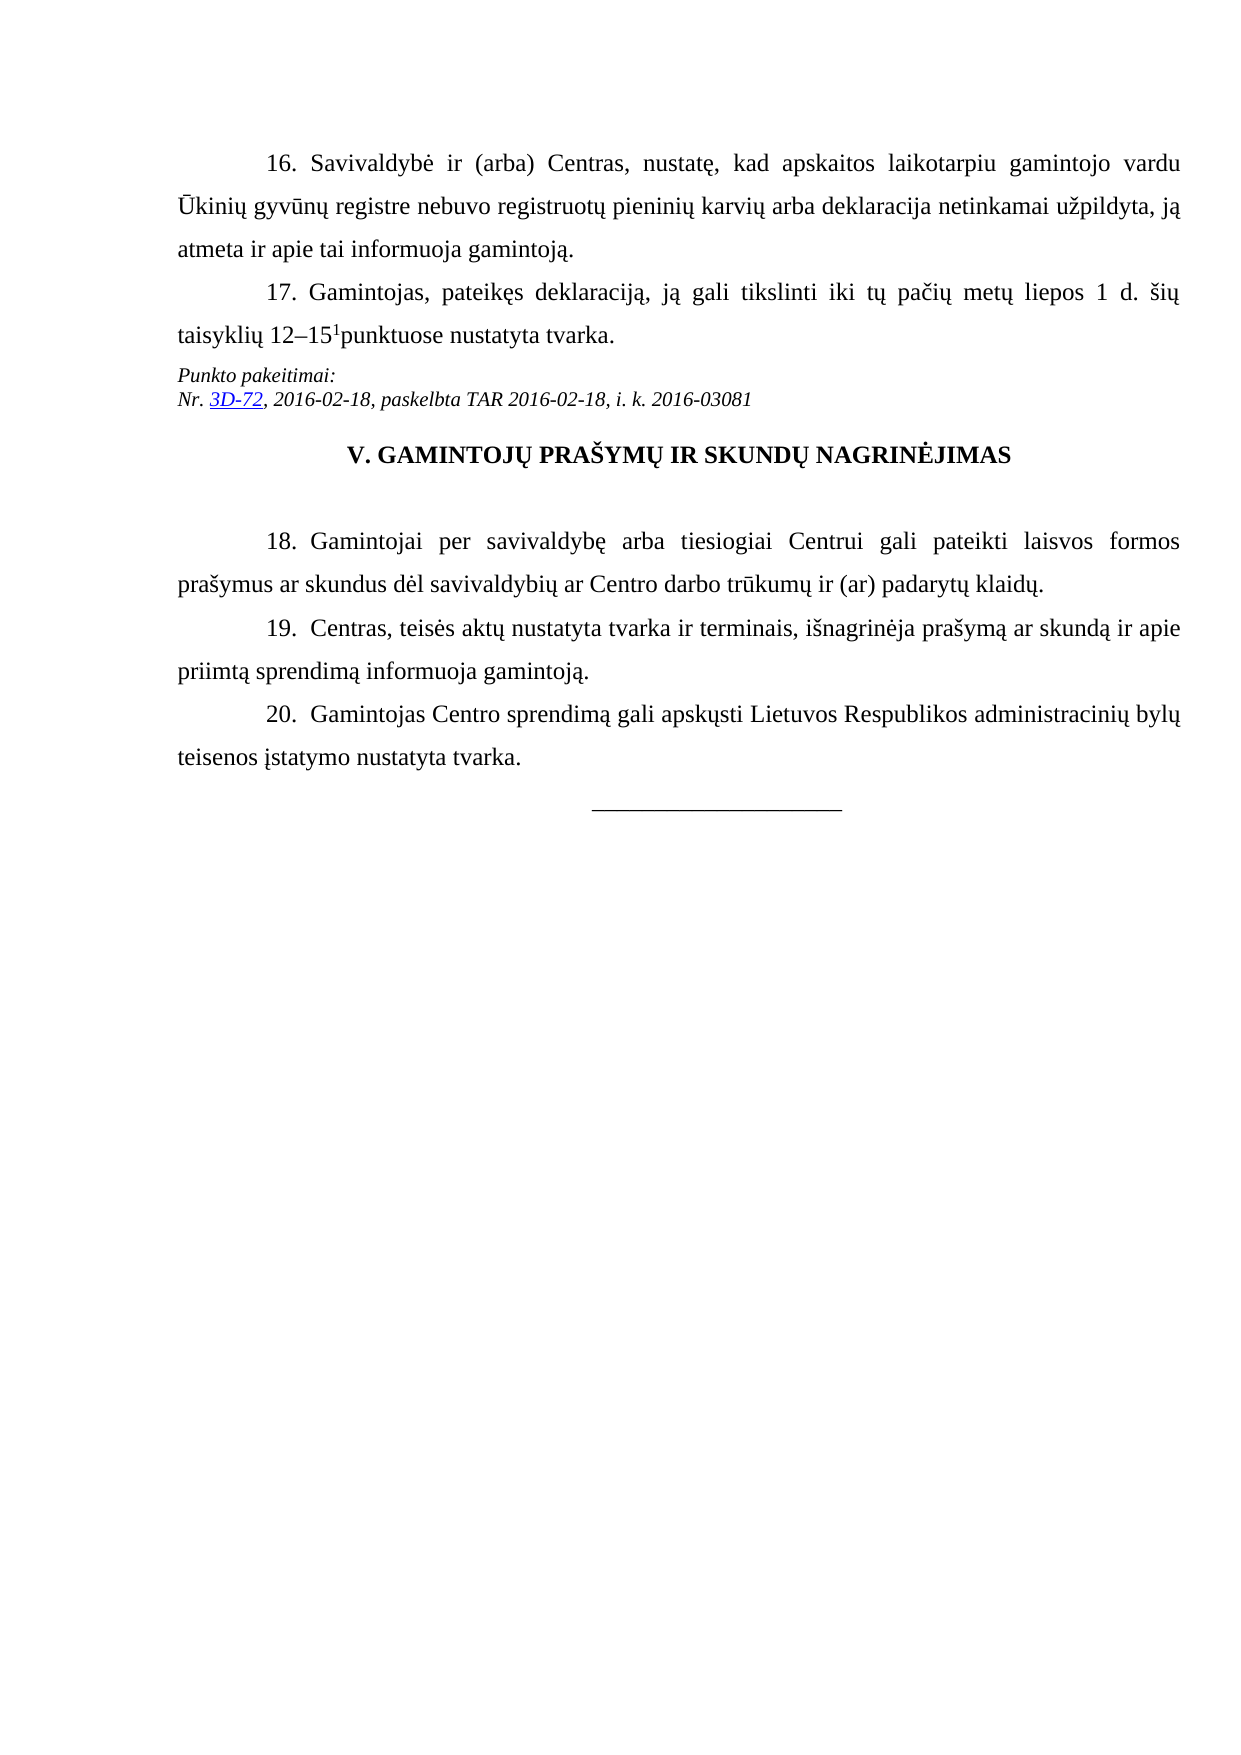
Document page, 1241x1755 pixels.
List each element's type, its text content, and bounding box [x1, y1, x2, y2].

text Nr. 3D-72, 2016-02-18, paskelbta TAR 2016-02-18, i. k. 2016-03081 [177, 387, 1181, 411]
text 18. Gamintojai per savivaldybę arba tiesiogiai Centrui gali pateikti laisvos formos prašymus ar skundus dėl savivaldybių ar Centro darbo trūkumų ir (ar) padarytų klaidų. [177, 526, 1181, 598]
text 19. Centras, teisės aktų nustatyta tvarka ir terminais, išnagrinėja prašymą ar skundą ir apie priimtą sprendimą informuoja gamintoją. [177, 613, 1181, 684]
text Punkto pakeitimai: [177, 363, 1181, 387]
text 16. Savivaldybė ir (arba) Centras, nustatę, kad apskaitos laikotarpiu gamintojo vardu Ūkinių gyvūnų registre nebuvo registruotų pieninių karvių arba deklaracija netinkamai užpildyta, ją atmeta ir apie tai informuoja gamintoją. [177, 148, 1181, 263]
text V. GAMINTOJŲ PRAŠYMŲ IR SKUNDŲ NAGRINĖJIMAS [177, 440, 1181, 469]
text 20. Gamintojas Centro sprendimą gali apskųsti Lietuvos Respublikos administracinių bylų teisenos įstatymo nustatyta tvarka. [177, 699, 1181, 771]
text ____________________ [177, 785, 1181, 814]
text 17. Gamintojas, pateikęs deklaraciją, ją gali tikslinti iki tų pačių metų liepos 1 d. šių taisyklių 12–151punktuose nustatyta tvarka. [177, 277, 1181, 349]
